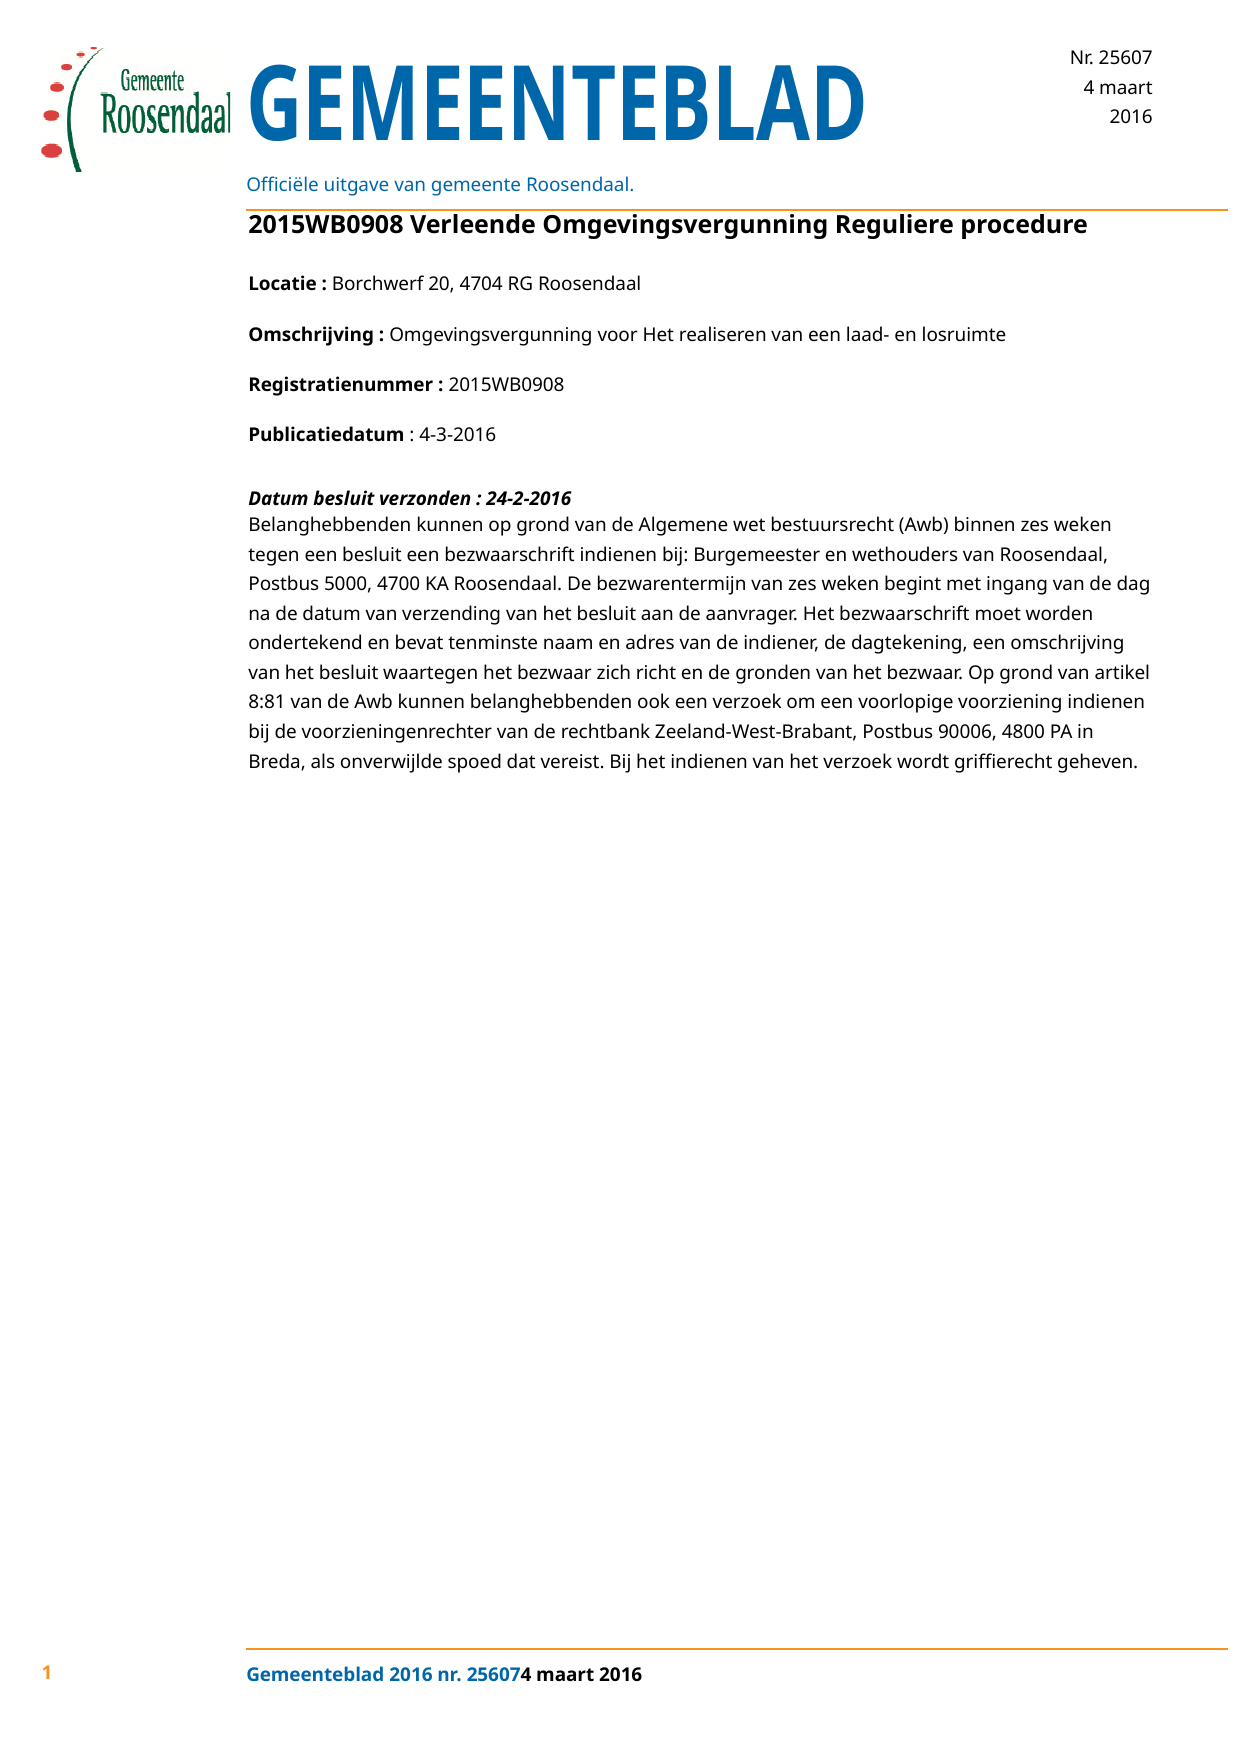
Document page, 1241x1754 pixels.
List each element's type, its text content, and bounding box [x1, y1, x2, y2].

text Datum besluit verzonden : 24-2-2016 [248, 486, 1152, 511]
text Publicatiedatum : 4-3-2016 [248, 422, 1152, 447]
text Omschrijving : Omgevingsvergunning voor Het realiseren van een laad- en losruimte [248, 321, 1152, 346]
text 2015WB0908 Verleende Omgevingsvergunning Reguliere procedure [248, 211, 1152, 241]
text Belanghebbenden kunnen op grond van de Algemene wet bestuursrecht (Awb) binnen zes weken tegen een besluit een bezwaarschrift indienen bij: Burgemeester en wethouders van Roosendaal, Postbus 5000, 4700 KA Roosendaal. De bezwarentermijn van zes weken begint met ingang van de dag na de datum van verzending van het besluit aan de aanvrager. Het bezwaarschrift moet worden ondertekend en bevat tenminste naam en adres van de indiener, de dagtekening, een omschrijving van het besluit waartegen het bezwaar zich richt en de gronden van het bezwaar. Op grond van artikel 8:81 van de Awb kunnen belanghebbenden ook een verzoek om een voorlopige voorziening indienen bij de voorzieningenrechter van de rechtbank Zeeland-West-Brabant, Postbus 90006, 4800 PA in Breda, als onverwijlde spoed dat vereist. Bij het indienen van het verzoek wordt griffierecht geheven. [248, 511, 1152, 774]
text Locatie : Borchwerf 20, 4704 RG Roosendaal [248, 270, 1152, 296]
picture [41, 47, 231, 172]
text Registratienummer : 2015WB0908 [248, 371, 1152, 397]
